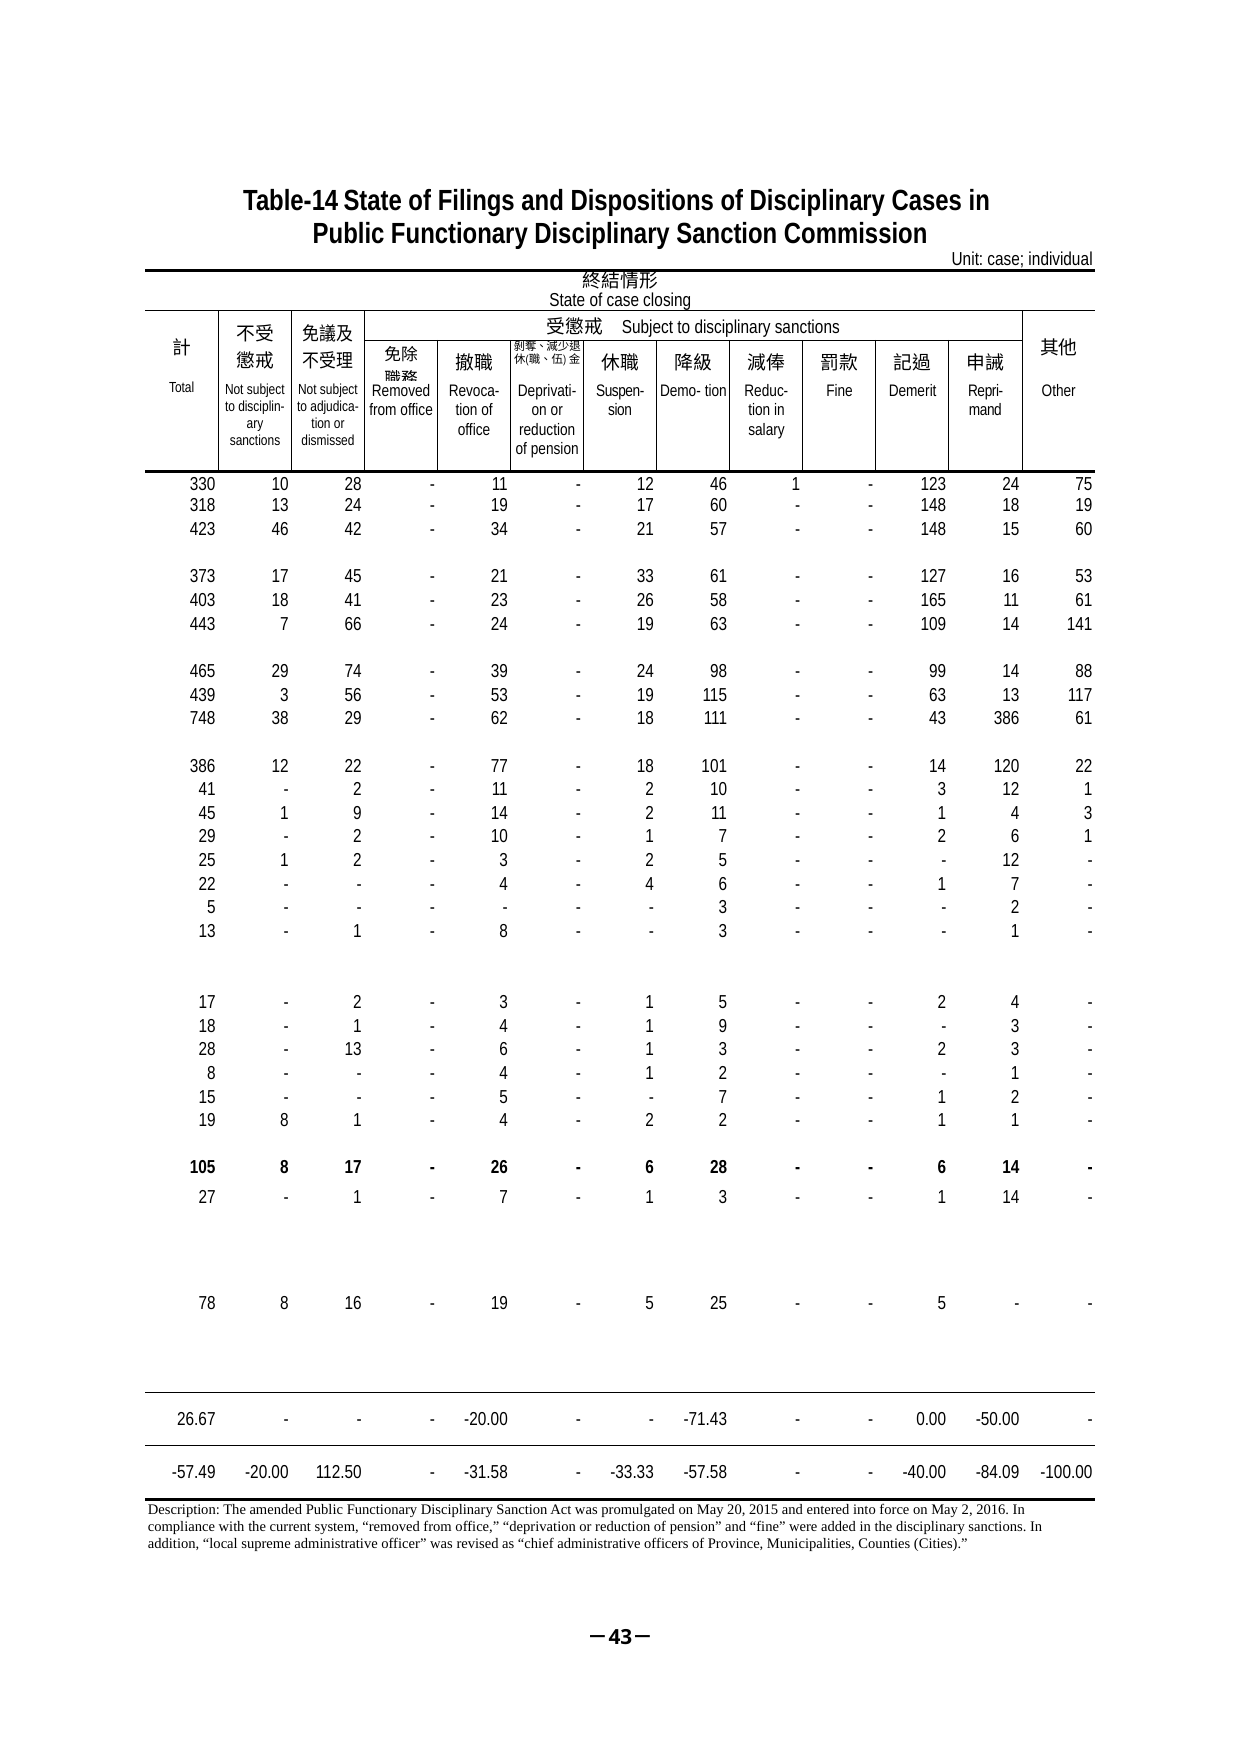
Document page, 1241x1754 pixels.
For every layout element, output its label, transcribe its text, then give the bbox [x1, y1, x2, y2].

table_cell - [803, 517, 876, 541]
table_cell [1022, 541, 1095, 564]
table_cell [145, 943, 218, 966]
table_cell - [1022, 872, 1095, 895]
table_cell - [730, 848, 803, 872]
table_cell - [364, 1037, 437, 1061]
table_cell [364, 730, 437, 753]
table_cell 77 [438, 754, 510, 777]
table_cell [218, 1132, 291, 1155]
table_cell 43 [876, 706, 949, 730]
table_cell - [364, 754, 437, 777]
table_cell 34 [438, 517, 510, 541]
table_cell - [218, 895, 291, 919]
table_cell - [1022, 1014, 1095, 1037]
table_cell 3 [657, 1179, 730, 1214]
table_cell [438, 966, 510, 990]
table_cell - [803, 1061, 876, 1084]
table_cell 7 [949, 872, 1022, 895]
text Table-14 State of Filings and Dispositions of Disciplinary Cases in [148, 183, 1092, 217]
table_cell - [730, 777, 803, 801]
table_cell 74 [291, 659, 364, 682]
table_cell - [803, 777, 876, 801]
table_cell - [803, 895, 876, 919]
table_cell 98 [657, 659, 730, 682]
text Public Functionary Disciplinary Sanction Commission [148, 217, 1092, 250]
table_cell - [803, 1085, 876, 1108]
table_cell 53 [1022, 564, 1095, 588]
table_cell 3 [438, 990, 510, 1013]
table_cell 1 [876, 1108, 949, 1132]
table_cell 2 [657, 1108, 730, 1132]
table_cell 14 [949, 612, 1022, 635]
table_cell 3 [876, 777, 949, 801]
table_cell 受懲戒 Subject to disciplinary sanctions [365, 311, 1022, 340]
table_cell 42 [291, 517, 364, 541]
table_cell [1022, 635, 1095, 659]
table_cell [438, 943, 510, 966]
table_cell 45 [145, 801, 218, 824]
table_cell [949, 730, 1022, 753]
table_cell 15 [949, 517, 1022, 541]
table_cell 99 [876, 659, 949, 682]
table_cell Not subject to disciplin- ary sanctions [219, 381, 291, 470]
table_cell 26.67 [145, 1393, 218, 1445]
table_cell 24 [584, 659, 657, 682]
table_cell 29 [291, 706, 364, 730]
table_cell - [364, 706, 437, 730]
table_cell 14 [949, 659, 1022, 682]
table_cell - [1022, 1155, 1095, 1179]
table_cell - [803, 659, 876, 682]
table_cell - [364, 1393, 437, 1445]
table_cell - [730, 801, 803, 824]
table_cell 127 [876, 564, 949, 588]
table_cell [291, 943, 364, 966]
table_cell 386 [145, 754, 218, 777]
table_cell - [803, 493, 876, 517]
table_cell [1022, 730, 1095, 753]
table_cell - [218, 1014, 291, 1037]
table_cell 17 [291, 1155, 364, 1179]
table_cell 7 [657, 1085, 730, 1108]
table_cell - [803, 824, 876, 848]
table_cell 28 [145, 1037, 218, 1061]
table_cell 148 [876, 517, 949, 541]
table_cell -20.00 [218, 1446, 291, 1498]
table_cell - [364, 872, 437, 895]
table_cell [584, 730, 657, 753]
table_cell - [803, 1155, 876, 1179]
table_cell 6 [657, 872, 730, 895]
table_cell 1 [584, 1179, 657, 1214]
table_cell 1 [584, 1061, 657, 1084]
table_cell 11 [657, 801, 730, 824]
table_cell [438, 635, 510, 659]
table_cell 8 [218, 1155, 291, 1179]
table_cell 18 [584, 706, 657, 730]
table_cell - [803, 683, 876, 706]
table_cell 22 [1022, 754, 1095, 777]
table_cell - [364, 1085, 437, 1108]
table_cell 1 [584, 1014, 657, 1037]
table_cell [145, 635, 218, 659]
table_cell Repri-mand [949, 381, 1022, 470]
table_cell [803, 966, 876, 990]
table_cell - [218, 1037, 291, 1061]
table_cell - [510, 1037, 583, 1061]
table_cell 降級 [657, 341, 729, 381]
table_cell Not subject to adjudica- tion or dismissed [292, 381, 364, 470]
table_cell 2 [291, 777, 364, 801]
table_cell - [510, 1085, 583, 1108]
table_cell - [510, 1393, 583, 1445]
table_cell 1 [949, 1108, 1022, 1132]
table_cell [949, 943, 1022, 966]
table_cell 1 [876, 872, 949, 895]
table_cell 66 [291, 612, 364, 635]
table_cell - [730, 1108, 803, 1132]
table_cell 443 [145, 612, 218, 635]
table_cell 38 [218, 706, 291, 730]
table_cell [876, 943, 949, 966]
table_cell - [1022, 1037, 1095, 1061]
table_cell -71.43 [657, 1393, 730, 1445]
table_cell [291, 730, 364, 753]
table_cell - [510, 1215, 583, 1392]
table_cell 13 [145, 919, 218, 943]
table_cell - [510, 754, 583, 777]
table_cell [145, 966, 218, 990]
table_cell 165 [876, 588, 949, 612]
table_cell - [584, 895, 657, 919]
table_cell 748 [145, 706, 218, 730]
table_cell 撤職 [438, 341, 510, 381]
table_cell 465 [145, 659, 218, 682]
table_cell 403 [145, 588, 218, 612]
table_cell [730, 966, 803, 990]
table_cell 105 [145, 1155, 218, 1179]
table_cell - [803, 564, 876, 588]
table_cell 14 [438, 801, 510, 824]
table_cell 101 [657, 754, 730, 777]
table_cell - [510, 919, 583, 943]
table_cell 18 [949, 493, 1022, 517]
table_cell 111 [657, 706, 730, 730]
table_cell 27 [145, 1179, 218, 1214]
table_cell 2 [584, 801, 657, 824]
table_cell -40.00 [876, 1446, 949, 1498]
table_cell [218, 635, 291, 659]
table_cell 2 [657, 1061, 730, 1084]
table_cell 4 [438, 1108, 510, 1132]
table_cell - [1022, 1215, 1095, 1392]
table_cell 14 [949, 1155, 1022, 1179]
table_cell - [218, 1393, 291, 1445]
table_cell 10 [657, 777, 730, 801]
table_cell - [730, 990, 803, 1013]
table_cell - [803, 1179, 876, 1214]
table_cell 16 [949, 564, 1022, 588]
table_cell 21 [438, 564, 510, 588]
table_cell Demo- tion [657, 381, 729, 470]
table_cell 6 [876, 1155, 949, 1179]
table_cell 申誡 [949, 341, 1022, 381]
table_cell 1 [291, 1014, 364, 1037]
table_cell - [510, 824, 583, 848]
table_cell - [510, 990, 583, 1013]
table_cell [730, 730, 803, 753]
table_cell - [730, 754, 803, 777]
table_cell - [218, 872, 291, 895]
table_cell [364, 943, 437, 966]
table_cell [438, 730, 510, 753]
table_cell 23 [438, 588, 510, 612]
table_cell [730, 541, 803, 564]
table_cell - [803, 1215, 876, 1392]
table_cell [657, 541, 730, 564]
table_cell 60 [657, 493, 730, 517]
table_cell 9 [657, 1014, 730, 1037]
table_cell 6 [584, 1155, 657, 1179]
table_cell 罰款 [803, 341, 875, 381]
table_cell [510, 966, 583, 990]
table_cell - [876, 919, 949, 943]
table_cell 148 [876, 493, 949, 517]
table_cell - [364, 564, 437, 588]
table_cell [876, 1132, 949, 1155]
table_cell 6 [438, 1037, 510, 1061]
table_cell - [730, 564, 803, 588]
table_cell - [364, 517, 437, 541]
table_cell 17 [584, 493, 657, 517]
table_cell [291, 635, 364, 659]
table_cell 17 [218, 564, 291, 588]
table_cell [876, 635, 949, 659]
table_cell - [510, 872, 583, 895]
table_cell [949, 541, 1022, 564]
table_cell 117 [1022, 683, 1095, 706]
table_cell [510, 541, 583, 564]
table_cell 26 [584, 588, 657, 612]
table_cell 10 [218, 473, 291, 493]
table_cell 21 [584, 517, 657, 541]
table_cell 57 [657, 517, 730, 541]
table_cell - [364, 919, 437, 943]
table_cell 8 [438, 919, 510, 943]
table_cell [218, 541, 291, 564]
table_header 終結情形 State of case closing [145, 272, 1095, 310]
table_cell 19 [584, 683, 657, 706]
table_cell [510, 1132, 583, 1155]
table_cell [510, 943, 583, 966]
table_cell 2 [949, 1085, 1022, 1108]
table_cell - [876, 848, 949, 872]
table_cell 78 [145, 1215, 218, 1392]
table_cell - [730, 1155, 803, 1179]
table_cell - [1022, 990, 1095, 1013]
table_cell - [730, 1446, 803, 1498]
table_cell 13 [949, 683, 1022, 706]
table_cell 123 [876, 473, 949, 493]
table_cell [803, 943, 876, 966]
table_cell - [364, 612, 437, 635]
table_cell 19 [438, 493, 510, 517]
table_cell - [510, 659, 583, 682]
table_cell - [730, 517, 803, 541]
table_cell [657, 1132, 730, 1155]
table_cell 11 [438, 473, 510, 493]
table_cell - [730, 1215, 803, 1392]
table_cell 26 [438, 1155, 510, 1179]
table_cell 2 [291, 824, 364, 848]
table_cell - [510, 706, 583, 730]
table_cell - [510, 1014, 583, 1037]
table_cell 1 [876, 1179, 949, 1214]
table_cell [584, 966, 657, 990]
table_cell 免議及不受理 [292, 311, 364, 381]
table_cell 12 [949, 777, 1022, 801]
table_cell 2 [584, 777, 657, 801]
table_cell [584, 1132, 657, 1155]
table_cell - [730, 659, 803, 682]
table_cell 62 [438, 706, 510, 730]
table_cell [364, 635, 437, 659]
table_cell 記過 [876, 341, 948, 381]
table_cell 61 [1022, 588, 1095, 612]
table_cell [657, 943, 730, 966]
table_cell 3 [657, 919, 730, 943]
table_cell 2 [876, 990, 949, 1013]
table_cell - [876, 1014, 949, 1037]
table_cell 1 [291, 919, 364, 943]
table_cell - [364, 1179, 437, 1214]
table_cell 109 [876, 612, 949, 635]
table_cell - [510, 895, 583, 919]
table_cell - [364, 1061, 437, 1084]
table_cell [145, 1132, 218, 1155]
table_cell - [730, 919, 803, 943]
table_cell - [1022, 1393, 1095, 1445]
table_cell [291, 541, 364, 564]
table_cell 4 [438, 1061, 510, 1084]
table_cell [803, 1132, 876, 1155]
table_cell - [218, 919, 291, 943]
table_cell 14 [876, 754, 949, 777]
table_cell 41 [291, 588, 364, 612]
table_cell - [730, 824, 803, 848]
table_cell - [1022, 1085, 1095, 1108]
text Description: The amended Public Functionary Disciplinary Sanction Act was promulgated on May 20, 2015 and entered into force on May 2, 2016. In compliance with the current system, “removed from office,” “deprivation or reduction of pension” and “fine” were added in the disciplinary sanctions. In addition, “local supreme administrative officer” was revised as “chief administrative officers of Province, Municipalities, Counties (Cities).” [148, 1501, 1092, 1551]
table_cell 88 [1022, 659, 1095, 682]
table_cell [876, 541, 949, 564]
table_cell - [364, 777, 437, 801]
table_cell Total [145, 381, 218, 470]
table_cell [657, 730, 730, 753]
table_cell 39 [438, 659, 510, 682]
table_cell - [510, 1179, 583, 1214]
table_cell [584, 943, 657, 966]
table_cell - [1022, 919, 1095, 943]
table_cell - [218, 1085, 291, 1108]
table_cell 18 [584, 754, 657, 777]
table_cell 330 [145, 473, 218, 493]
table_cell 22 [145, 872, 218, 895]
table_cell 8 [218, 1215, 291, 1392]
table_cell [803, 635, 876, 659]
table_cell 3 [1022, 801, 1095, 824]
table_cell [218, 730, 291, 753]
table_cell 13 [291, 1037, 364, 1061]
table_cell - [510, 1446, 583, 1498]
table_cell - [364, 1215, 437, 1392]
table_cell 53 [438, 683, 510, 706]
table_cell 3 [438, 848, 510, 872]
table_cell - [730, 895, 803, 919]
table_cell - [730, 588, 803, 612]
table_cell - [364, 848, 437, 872]
table_cell 休職 [584, 341, 656, 381]
table_cell - [803, 848, 876, 872]
table_cell 18 [218, 588, 291, 612]
table_cell - [584, 1085, 657, 1108]
table_cell 3 [657, 895, 730, 919]
table_cell - [218, 990, 291, 1013]
table_cell 75 [1022, 473, 1095, 493]
table_cell 4 [438, 1014, 510, 1037]
table_cell 141 [1022, 612, 1095, 635]
table_cell - [730, 1393, 803, 1445]
table_cell [510, 730, 583, 753]
table_cell 4 [438, 872, 510, 895]
table_cell - [1022, 895, 1095, 919]
table_cell [218, 943, 291, 966]
table_cell [584, 541, 657, 564]
table_cell 1 [1022, 824, 1095, 848]
table_cell 1 [291, 1108, 364, 1132]
table_cell -100.00 [1022, 1446, 1095, 1498]
table_cell -84.09 [949, 1446, 1022, 1498]
table_cell 1 [218, 801, 291, 824]
table_cell - [364, 1014, 437, 1037]
table_cell [803, 730, 876, 753]
table_cell [584, 635, 657, 659]
table_cell 423 [145, 517, 218, 541]
table_cell - [510, 1108, 583, 1132]
table_cell 5 [438, 1085, 510, 1108]
table_cell - [730, 1014, 803, 1037]
table_cell - [218, 1179, 291, 1214]
table_cell - [803, 1108, 876, 1132]
table_cell 減俸 [730, 341, 802, 381]
table_cell - [803, 1446, 876, 1498]
table_cell 1 [584, 824, 657, 848]
table_cell 373 [145, 564, 218, 588]
table_cell 4 [584, 872, 657, 895]
table_cell [730, 635, 803, 659]
table_cell - [364, 990, 437, 1013]
table_cell [657, 635, 730, 659]
table_cell 1 [876, 1085, 949, 1108]
table_cell 3 [949, 1037, 1022, 1061]
table_cell 318 [145, 493, 218, 517]
table_cell 63 [657, 612, 730, 635]
table_cell -50.00 [949, 1393, 1022, 1445]
table_cell 63 [876, 683, 949, 706]
table_cell 19 [584, 612, 657, 635]
table_cell - [291, 895, 364, 919]
table_cell [145, 730, 218, 753]
table_cell - [803, 1014, 876, 1037]
table_cell 12 [218, 754, 291, 777]
table_cell 1 [1022, 777, 1095, 801]
table_cell - [876, 1061, 949, 1084]
table_cell - [1022, 1108, 1095, 1132]
table_cell 22 [291, 754, 364, 777]
table_cell - [438, 895, 510, 919]
table_cell - [803, 473, 876, 493]
table_cell 115 [657, 683, 730, 706]
table_cell 2 [291, 990, 364, 1013]
table_cell [730, 943, 803, 966]
table_cell 8 [145, 1061, 218, 1084]
table_cell 17 [145, 990, 218, 1013]
table_cell [438, 541, 510, 564]
table_cell - [949, 1215, 1022, 1392]
table_cell 19 [438, 1215, 510, 1392]
table_cell 25 [145, 848, 218, 872]
table_cell 7 [218, 612, 291, 635]
table_cell 61 [657, 564, 730, 588]
table_cell 其他 [1023, 311, 1095, 381]
table_cell - [803, 990, 876, 1013]
table_cell [730, 1132, 803, 1155]
table_cell 1 [291, 1179, 364, 1214]
table_cell [657, 966, 730, 990]
table_cell - [730, 493, 803, 517]
table_cell 19 [1022, 493, 1095, 517]
table_cell [364, 966, 437, 990]
table_cell [218, 966, 291, 990]
table_cell - [510, 801, 583, 824]
table_cell 24 [291, 493, 364, 517]
table_cell 439 [145, 683, 218, 706]
table_cell Suspen- sion [584, 381, 656, 470]
table_cell 14 [949, 1179, 1022, 1214]
table_cell - [510, 588, 583, 612]
table_cell 41 [145, 777, 218, 801]
table_cell Other [1023, 381, 1095, 470]
table_cell [876, 966, 949, 990]
table_cell - [510, 473, 583, 493]
table_cell 2 [876, 824, 949, 848]
table_cell -33.33 [584, 1446, 657, 1498]
table_cell 28 [657, 1155, 730, 1179]
table_cell - [510, 564, 583, 588]
table_cell - [730, 872, 803, 895]
table_cell 11 [438, 777, 510, 801]
table_cell 46 [218, 517, 291, 541]
table_cell - [730, 1037, 803, 1061]
table_cell 5 [584, 1215, 657, 1392]
table_cell -31.58 [438, 1446, 510, 1498]
table_cell 5 [145, 895, 218, 919]
table_cell 不受 懲戒 [219, 311, 291, 381]
table_cell - [730, 612, 803, 635]
table_cell 112.50 [291, 1446, 364, 1498]
table_cell - [364, 801, 437, 824]
table_cell 4 [949, 801, 1022, 824]
table_cell 120 [949, 754, 1022, 777]
table_cell 18 [145, 1014, 218, 1037]
table_cell [949, 966, 1022, 990]
table_cell - [364, 683, 437, 706]
table_cell - [1022, 1061, 1095, 1084]
table_cell 免除 職務 [365, 341, 437, 381]
table_cell 2 [584, 1108, 657, 1132]
table_cell - [730, 706, 803, 730]
table_cell Revoca- tion of office [438, 381, 510, 470]
table_cell - [291, 872, 364, 895]
table_cell 1 [730, 473, 803, 493]
table_cell - [510, 777, 583, 801]
table_cell -20.00 [438, 1393, 510, 1445]
table_cell - [364, 895, 437, 919]
table_cell 7 [438, 1179, 510, 1214]
table_cell - [803, 588, 876, 612]
table_cell 6 [949, 824, 1022, 848]
table_cell - [510, 493, 583, 517]
table_cell 計 [145, 311, 218, 381]
table_cell Fine [803, 381, 875, 470]
table_cell - [803, 1037, 876, 1061]
table_cell 10 [438, 824, 510, 848]
table_cell - [510, 517, 583, 541]
table_cell - [291, 1393, 364, 1445]
table_cell 11 [949, 588, 1022, 612]
table_cell 1 [949, 1061, 1022, 1084]
table_cell - [218, 777, 291, 801]
table_cell 8 [218, 1108, 291, 1132]
table_cell - [730, 1061, 803, 1084]
table_cell 3 [657, 1037, 730, 1061]
table_cell [145, 541, 218, 564]
table_cell 0.00 [876, 1393, 949, 1445]
table_cell 386 [949, 706, 1022, 730]
table_cell 12 [949, 848, 1022, 872]
table_cell - [218, 1061, 291, 1084]
table_cell - [730, 683, 803, 706]
table_cell - [364, 473, 437, 493]
table_cell 60 [1022, 517, 1095, 541]
table_cell - [291, 1061, 364, 1084]
table_cell - [803, 1393, 876, 1445]
table_cell 1 [584, 1037, 657, 1061]
table_cell [949, 1132, 1022, 1155]
table_cell 16 [291, 1215, 364, 1392]
table_cell - [803, 872, 876, 895]
table_cell - [510, 683, 583, 706]
table_cell 2 [584, 848, 657, 872]
table_cell [1022, 966, 1095, 990]
table_cell 1 [949, 919, 1022, 943]
table_cell - [364, 824, 437, 848]
table_cell 24 [438, 612, 510, 635]
table_cell 5 [657, 848, 730, 872]
table_cell 58 [657, 588, 730, 612]
table_cell 3 [949, 1014, 1022, 1037]
table_cell [876, 730, 949, 753]
table_cell 5 [876, 1215, 949, 1392]
table_cell - [364, 493, 437, 517]
table_cell 9 [291, 801, 364, 824]
table_cell 33 [584, 564, 657, 588]
table_cell Demerit [876, 381, 948, 470]
table_cell - [803, 801, 876, 824]
table_cell 45 [291, 564, 364, 588]
table_cell - [584, 919, 657, 943]
table_cell 15 [145, 1085, 218, 1108]
table_cell [364, 541, 437, 564]
table_cell [291, 1132, 364, 1155]
table_cell 13 [218, 493, 291, 517]
table_cell 3 [218, 683, 291, 706]
table_cell -57.58 [657, 1446, 730, 1498]
table_cell [1022, 943, 1095, 966]
table_cell [949, 635, 1022, 659]
table_cell - [584, 1393, 657, 1445]
table_cell - [803, 754, 876, 777]
table_cell 5 [657, 990, 730, 1013]
table_cell 46 [657, 473, 730, 493]
table_cell 56 [291, 683, 364, 706]
table_cell - [876, 895, 949, 919]
table_cell - [1022, 1179, 1095, 1214]
table_cell - [364, 588, 437, 612]
table_cell - [730, 1179, 803, 1214]
table_cell - [218, 824, 291, 848]
table_cell [364, 1132, 437, 1155]
table_cell - [510, 848, 583, 872]
table_cell 1 [584, 990, 657, 1013]
table_cell 19 [145, 1108, 218, 1132]
table_cell Removed from office [365, 381, 437, 470]
text Unit: case; individual [148, 250, 1092, 269]
table_cell 4 [949, 990, 1022, 1013]
table_cell 29 [218, 659, 291, 682]
table_cell 7 [657, 824, 730, 848]
table_cell - [510, 1155, 583, 1179]
table_cell 2 [949, 895, 1022, 919]
table_cell 1 [218, 848, 291, 872]
table_cell [438, 1132, 510, 1155]
table_cell - [364, 1108, 437, 1132]
table_cell -57.49 [145, 1446, 218, 1498]
table_cell - [803, 919, 876, 943]
table_cell - [730, 1085, 803, 1108]
table_cell 24 [949, 473, 1022, 493]
table_cell 12 [584, 473, 657, 493]
table_cell - [291, 1085, 364, 1108]
table_cell 2 [876, 1037, 949, 1061]
table_cell 剝奪、減少退休(職、伍) 金 [511, 341, 583, 381]
table_cell Reduc- tion in salary [730, 381, 802, 470]
table_cell - [364, 1446, 437, 1498]
table_cell [291, 966, 364, 990]
table_cell 61 [1022, 706, 1095, 730]
table_cell - [510, 612, 583, 635]
table_cell [510, 635, 583, 659]
table_cell Deprivati- on or reduction of pension [511, 381, 583, 470]
table_cell [1022, 1132, 1095, 1155]
table_cell 29 [145, 824, 218, 848]
table_cell - [364, 1155, 437, 1179]
table_cell - [1022, 848, 1095, 872]
table_cell 25 [657, 1215, 730, 1392]
table_cell - [364, 659, 437, 682]
table_cell 1 [876, 801, 949, 824]
table_cell 28 [291, 473, 364, 493]
table_cell - [510, 1061, 583, 1084]
table_cell [803, 541, 876, 564]
table_cell - [803, 706, 876, 730]
table_cell - [803, 612, 876, 635]
table_cell 2 [291, 848, 364, 872]
